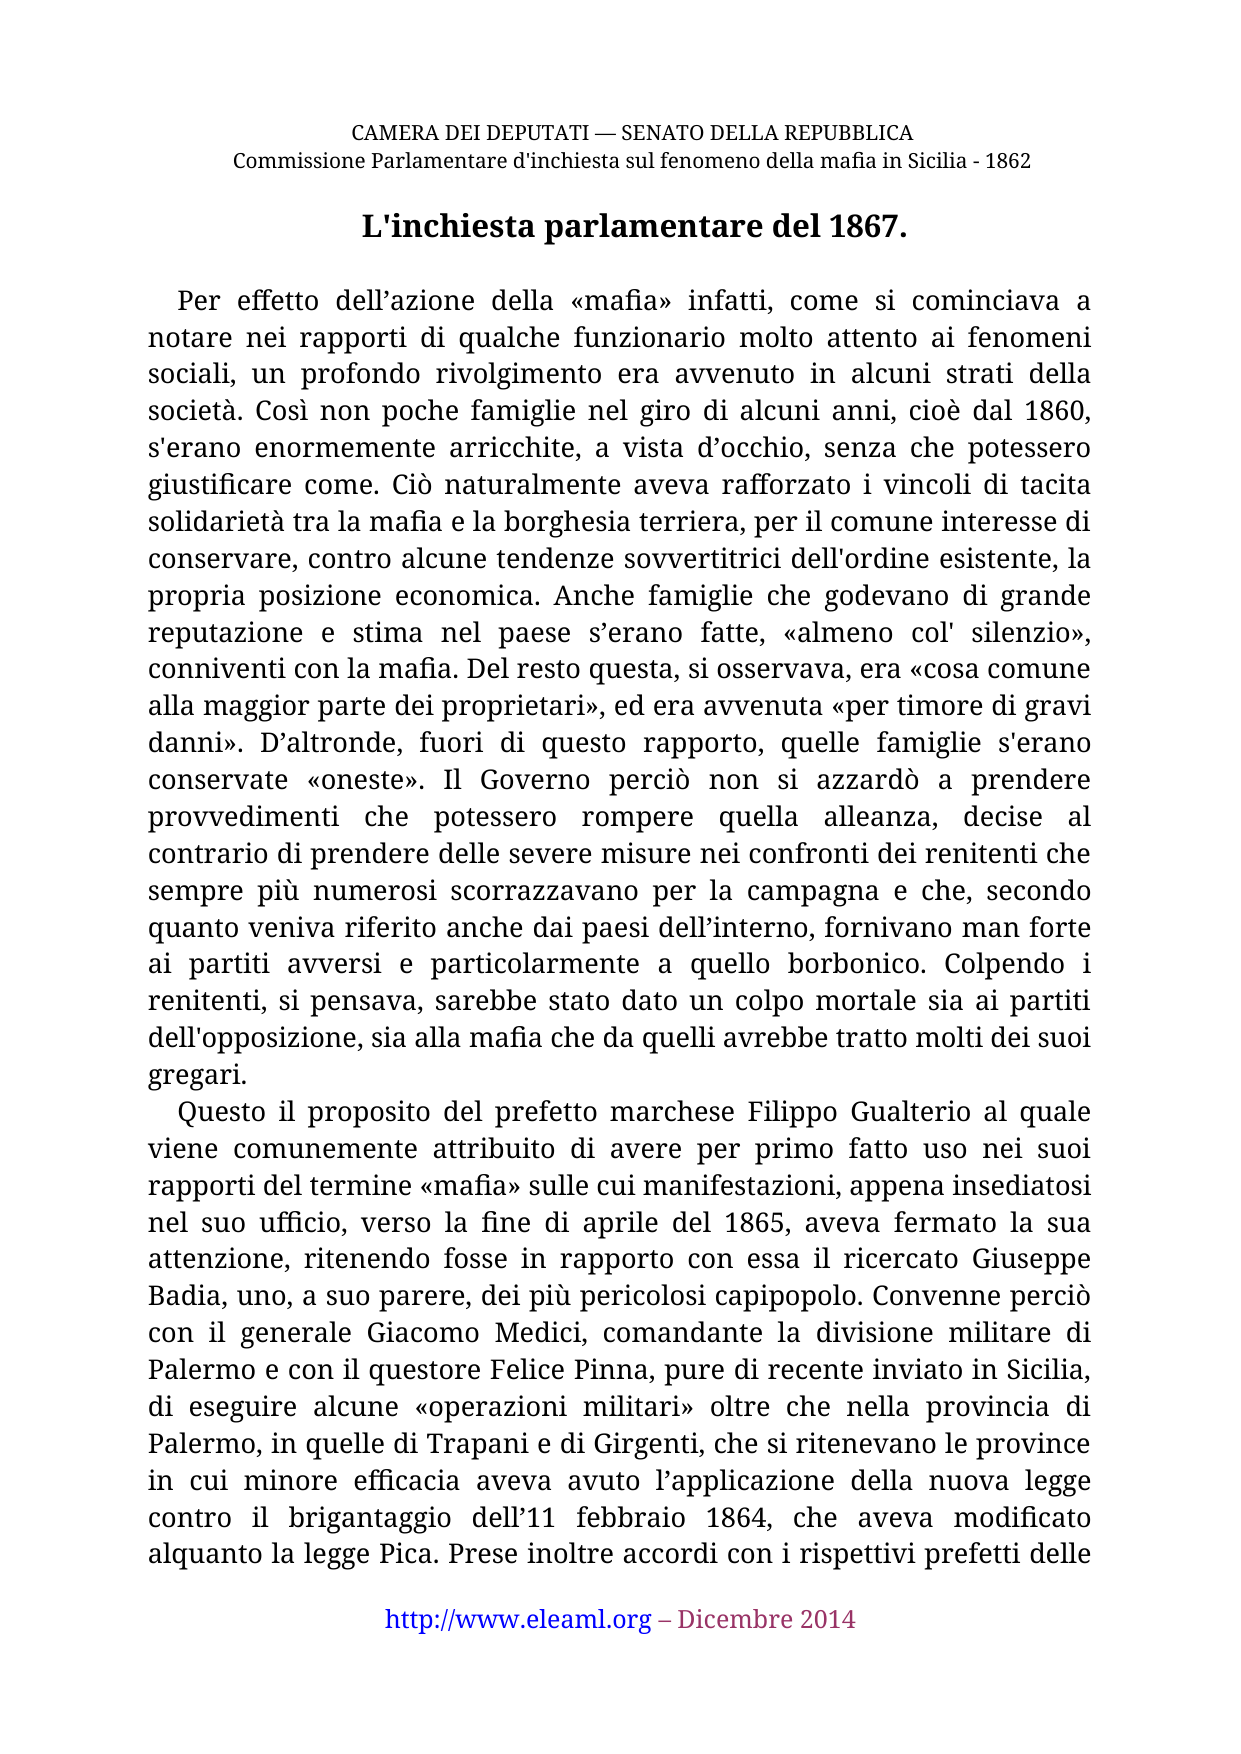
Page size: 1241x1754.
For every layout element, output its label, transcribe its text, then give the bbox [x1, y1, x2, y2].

text Per effetto dell’azione della «mafia» infatti, come si cominciava a notare nei rapporti di qualche funzionario molto attento ai fenomeni sociali, un profondo rivolgimento era avvenuto in alcuni strati della società. Così non poche famiglie nel giro di alcuni anni, cioè dal 1860, s'erano enormemente arricchite, a vista d’occhio, senza che potessero giustificare come. Ciò naturalmente aveva rafforzato i vincoli di tacita solidarietà tra la mafia e la borghesia terriera, per il comune interesse di conservare, contro alcune tendenze sovvertitrici dell'ordine esistente, la propria posizione economica. Anche famiglie che godevano di grande reputazione e stima nel paese s’erano fatte, «almeno col' silenzio», conniventi con la mafia. Del resto questa, si osservava, era «cosa comune alla maggior parte dei proprietari», ed era avvenuta «per timore di gravi danni». D’altronde, fuori di questo rapporto, quelle famiglie s'erano conservate «oneste». Il Governo perciò non si azzardò a prendere provvedimenti che potessero rompere quella alleanza, decise al contrario di prendere delle severe misure nei confronti dei renitenti che sempre più numerosi scorrazzavano per la campagna e che, secondo quanto veniva riferito anche dai paesi dell’interno, fornivano man forte ai partiti avversi e particolarmente a quello borbonico. Colpendo i renitenti, si pensava, sarebbe stato dato un colpo mortale sia ai partiti dell'opposizione, sia alla mafia che da quelli avrebbe tratto molti dei suoi gregari. [148, 281, 1093, 1092]
text L'inchiesta parlamentare del 1867. [148, 204, 1093, 247]
text Questo il proposito del prefetto marchese Filippo Gualterio al quale viene comunemente attribuito di avere per primo fatto uso nei suoi rapporti del termine «mafia» sulle cui manifestazioni, appena insediatosi nel suo ufficio, verso la fine di aprile del 1865, aveva fermato la sua attenzione, ritenendo fosse in rapporto con essa il ricercato Giuseppe Badia, uno, a suo parere, dei più pericolosi capipopolo. Convenne perciò con il generale Giacomo Medici, comandante la divisione militare di Palermo e con il questore Felice Pinna, pure di recente inviato in Sicilia, di eseguire alcune «operazioni militari» oltre che nella provincia di Palermo, in quelle di Trapani e di Girgenti, che si ritenevano le province in cui minore efficacia aveva avuto l’applicazione della nuova legge contro il brigantaggio dell’11 febbraio 1864, che aveva modificato alquanto la legge Pica. Prese inoltre accordi con i rispettivi prefetti delle [148, 1092, 1093, 1572]
